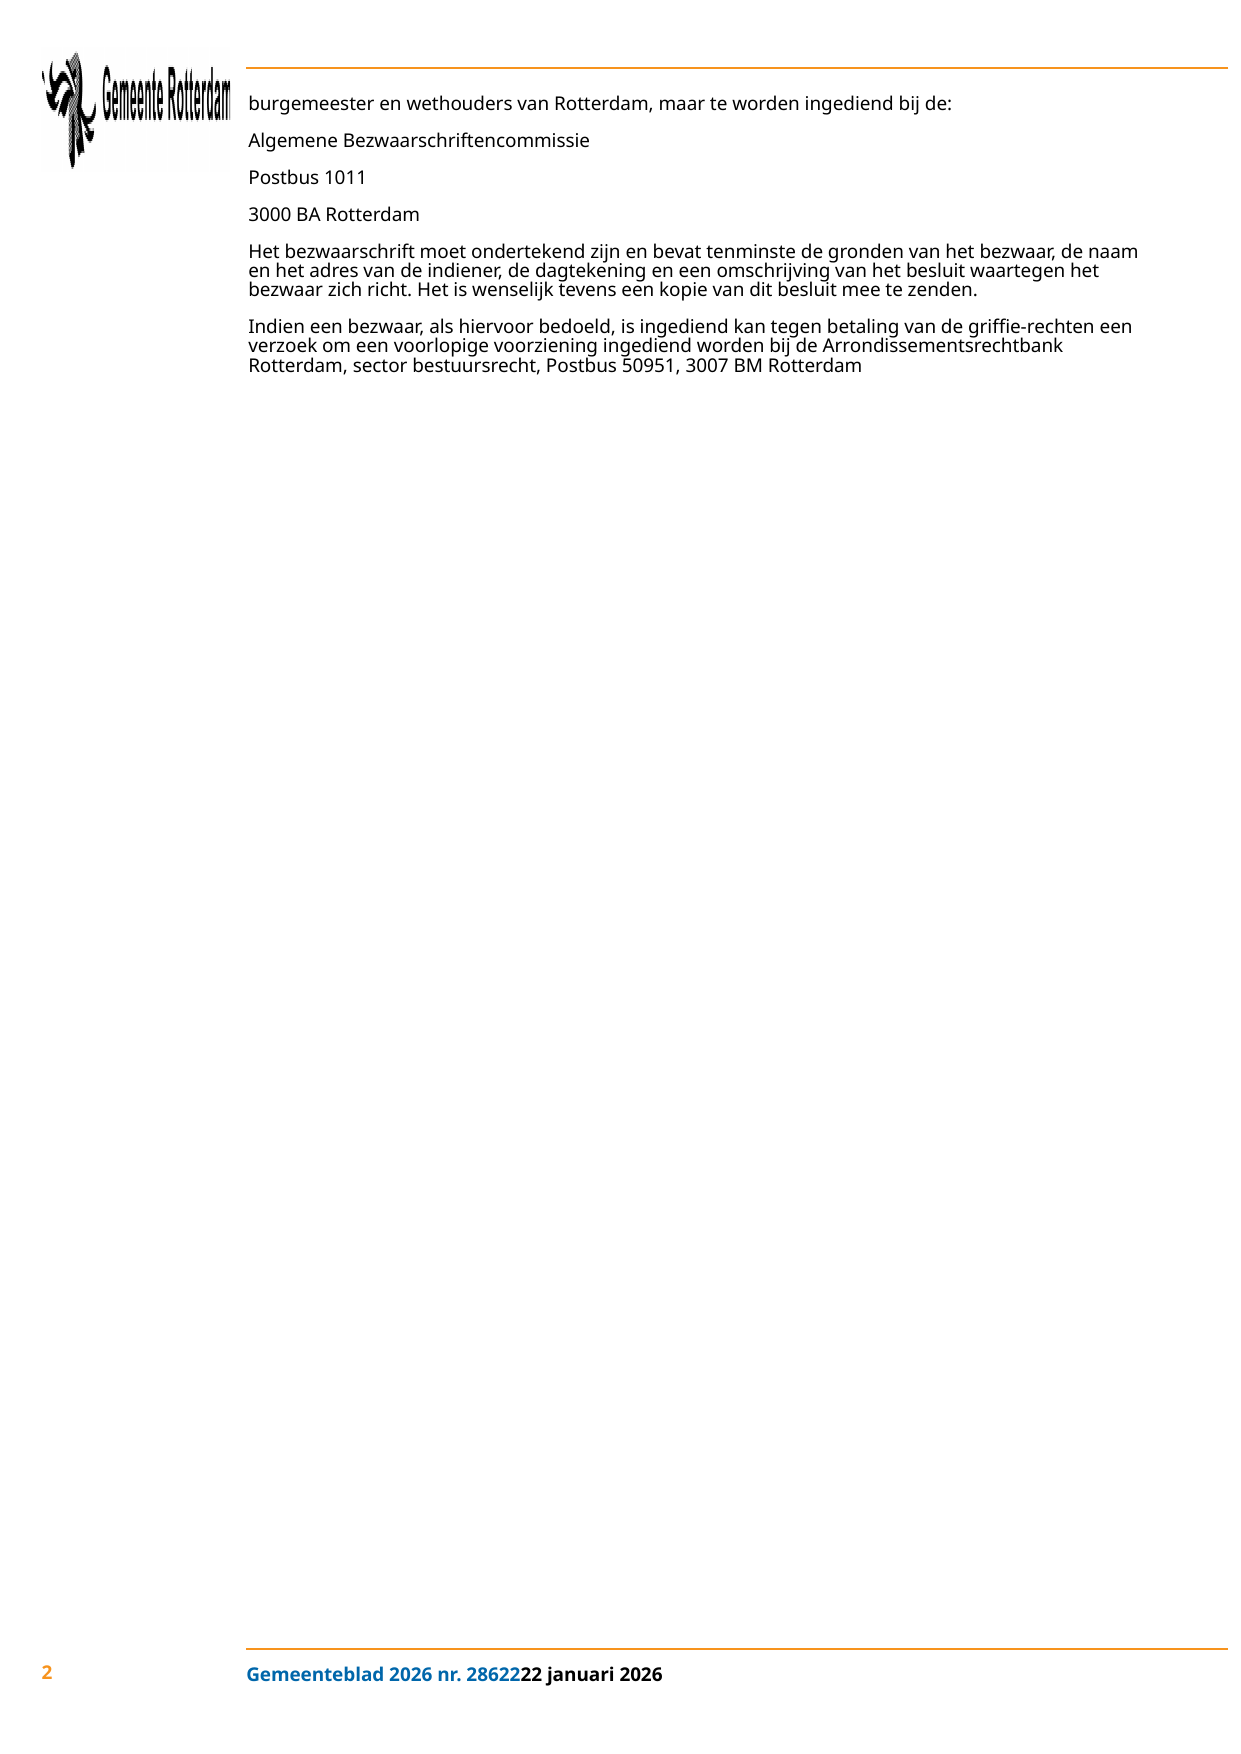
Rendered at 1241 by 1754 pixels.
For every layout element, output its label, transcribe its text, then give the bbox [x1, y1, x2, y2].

text 3000 BA Rotterdam [248, 206, 1152, 225]
picture [41, 47, 231, 172]
text Postbus 1011 [248, 169, 1152, 188]
text Algemene Bezwaarschriftencommissie [248, 132, 1152, 151]
text Indien een bezwaar, als hiervoor bedoeld, is ingediend kan tegen betaling van de griffie-rechten een verzoek om een voorlopige voorziening ingediend worden bij de Arrondissementsrechtbank Rotterdam, sector bestuursrecht, Postbus 50951, 3007 BM Rotterdam [248, 318, 1152, 376]
text burgemeester en wethouders van Rotterdam, maar te worden ingediend bij de: [248, 95, 1152, 114]
text Het bezwaarschrift moet ondertekend zijn en bevat tenminste de gronden van het bezwaar, de naam en het adres van de indiener, de dagtekening en een omschrijving van het besluit waartegen het bezwaar zich richt. Het is wenselijk tevens een kopie van dit besluit mee te zenden. [248, 243, 1152, 301]
